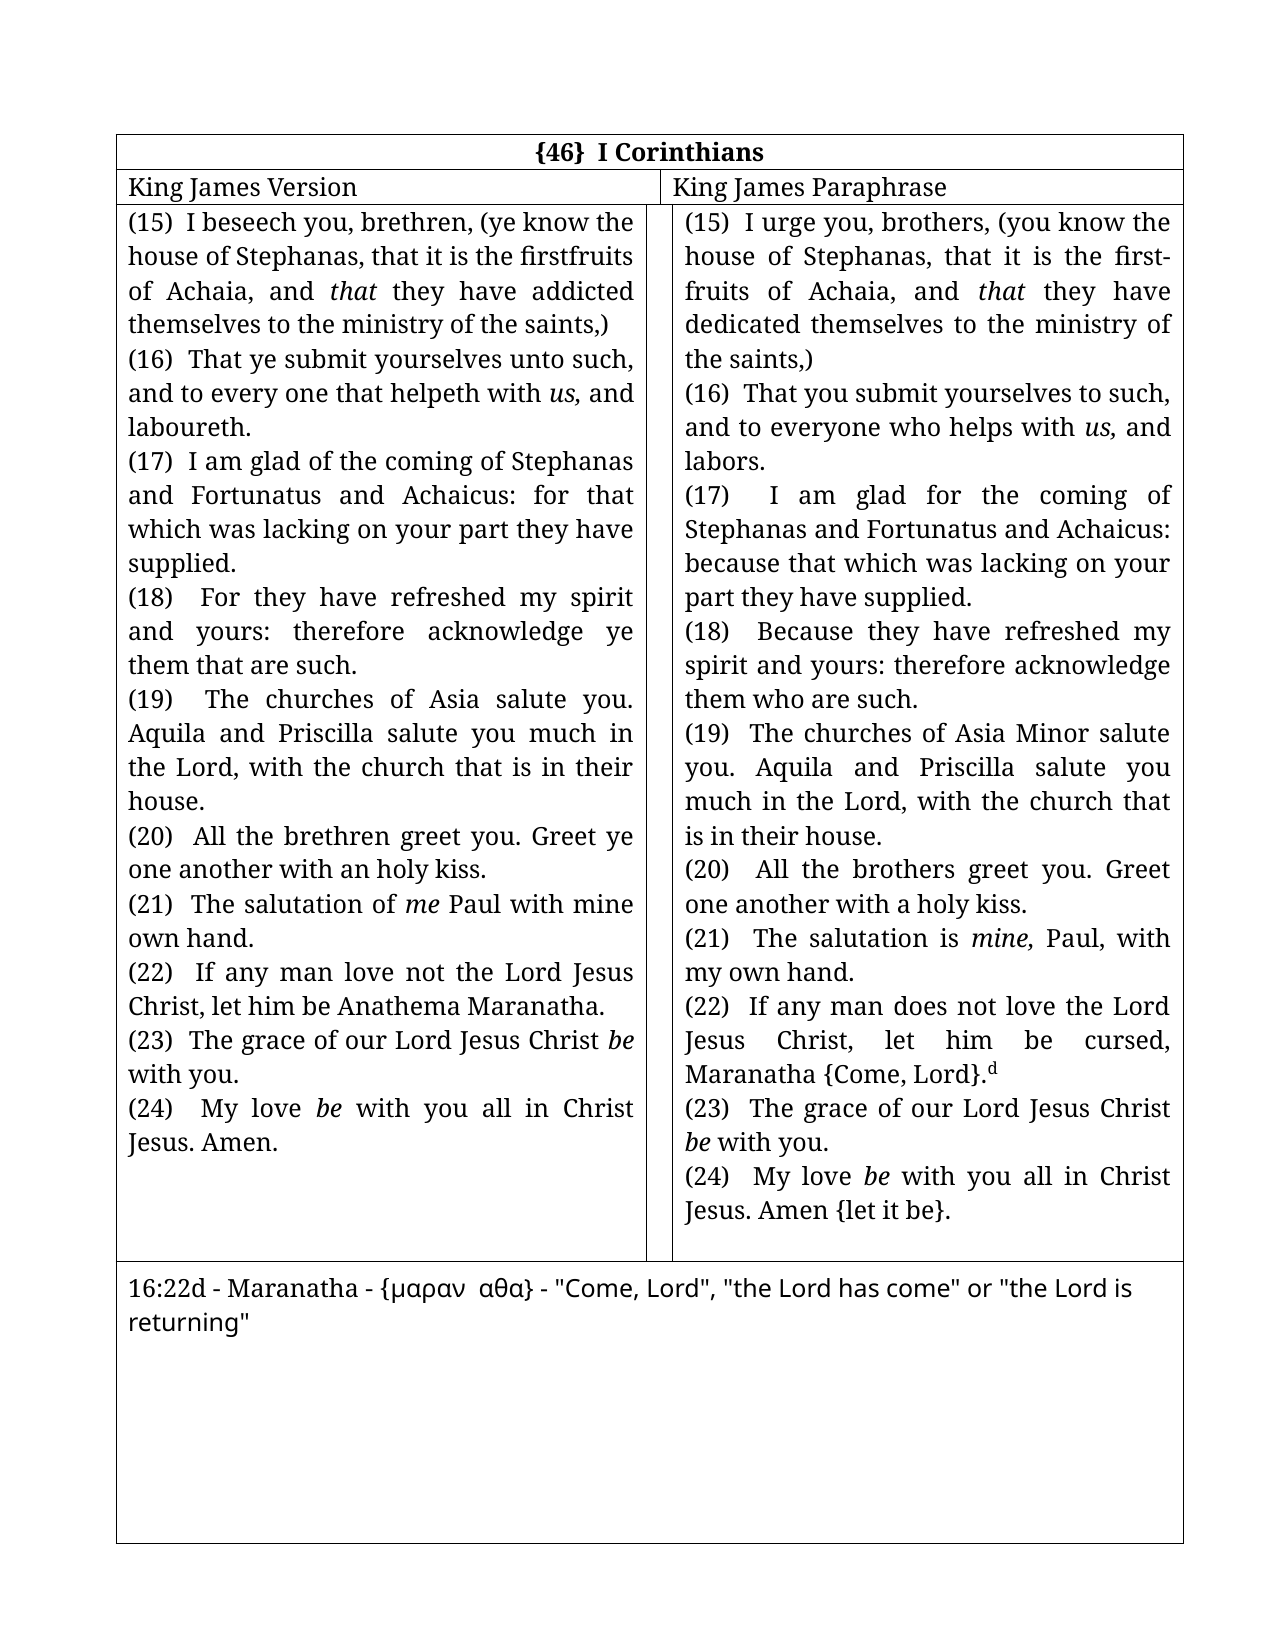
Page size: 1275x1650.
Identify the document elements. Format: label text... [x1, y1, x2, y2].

table_header {46} I Corinthians [117, 135, 1183, 169]
table_cell King James Version [117, 170, 660, 204]
table_cell [647, 205, 672, 1261]
table_cell King James Paraphrase [661, 170, 1183, 204]
table_cell 16:22d - Maranatha - {μαραν αθα} - "Come, Lord", "the Lord has come" or "the Lord is returning" [117, 1262, 1183, 1543]
table_cell (15) I beseech you, brethren, (ye know the house of Stephanas, that it is the firstfruits of Achaia, and that they have addicted themselves to the ministry of the saints,) (16) That ye submit yourselves unto such, and to every one that helpeth with us, and laboureth. (17) I am glad of the coming of Stephanas and Fortunatus and Achaicus: for that which was lacking on your part they have supplied. (18) For they have refreshed my spirit and yours: therefore acknowledge ye them that are such. (19) The churches of Asia salute you. Aquila and Priscilla salute you much in the Lord, with the church that is in their house. (20) All the brethren greet you. Greet ye one another with an holy kiss. (21) The salutation of me Paul with mine own hand. (22) If any man love not the Lord Jesus Christ, let him be Anathema Maranatha. (23) The grace of our Lord Jesus Christ be with you. (24) My love be with you all in Christ Jesus. Amen. [117, 205, 646, 1261]
table_cell (15) I urge you, brothers, (you know the house of Stephanas, that it is the first-fruits of Achaia, and that they have dedicated themselves to the ministry of the saints,) (16) That you submit yourselves to such, and to everyone who helps with us, and labors. (17) I am glad for the coming of Stephanas and Fortunatus and Achaicus: because that which was lacking on your part they have supplied. (18) Because they have refreshed my spirit and yours: therefore acknowledge them who are such. (19) The churches of Asia Minor salute you. Aquila and Priscilla salute you much in the Lord, with the church that is in their house. (20) All the brothers greet you. Greet one another with a holy kiss. (21) The salutation is mine, Paul, with my own hand. (22) If any man does not love the Lord Jesus Christ, let him be cursed, Maranatha {Come, Lord}.d (23) The grace of our Lord Jesus Christ be with you. (24) My love be with you all in Christ Jesus. Amen {let it be}. [673, 205, 1183, 1261]
